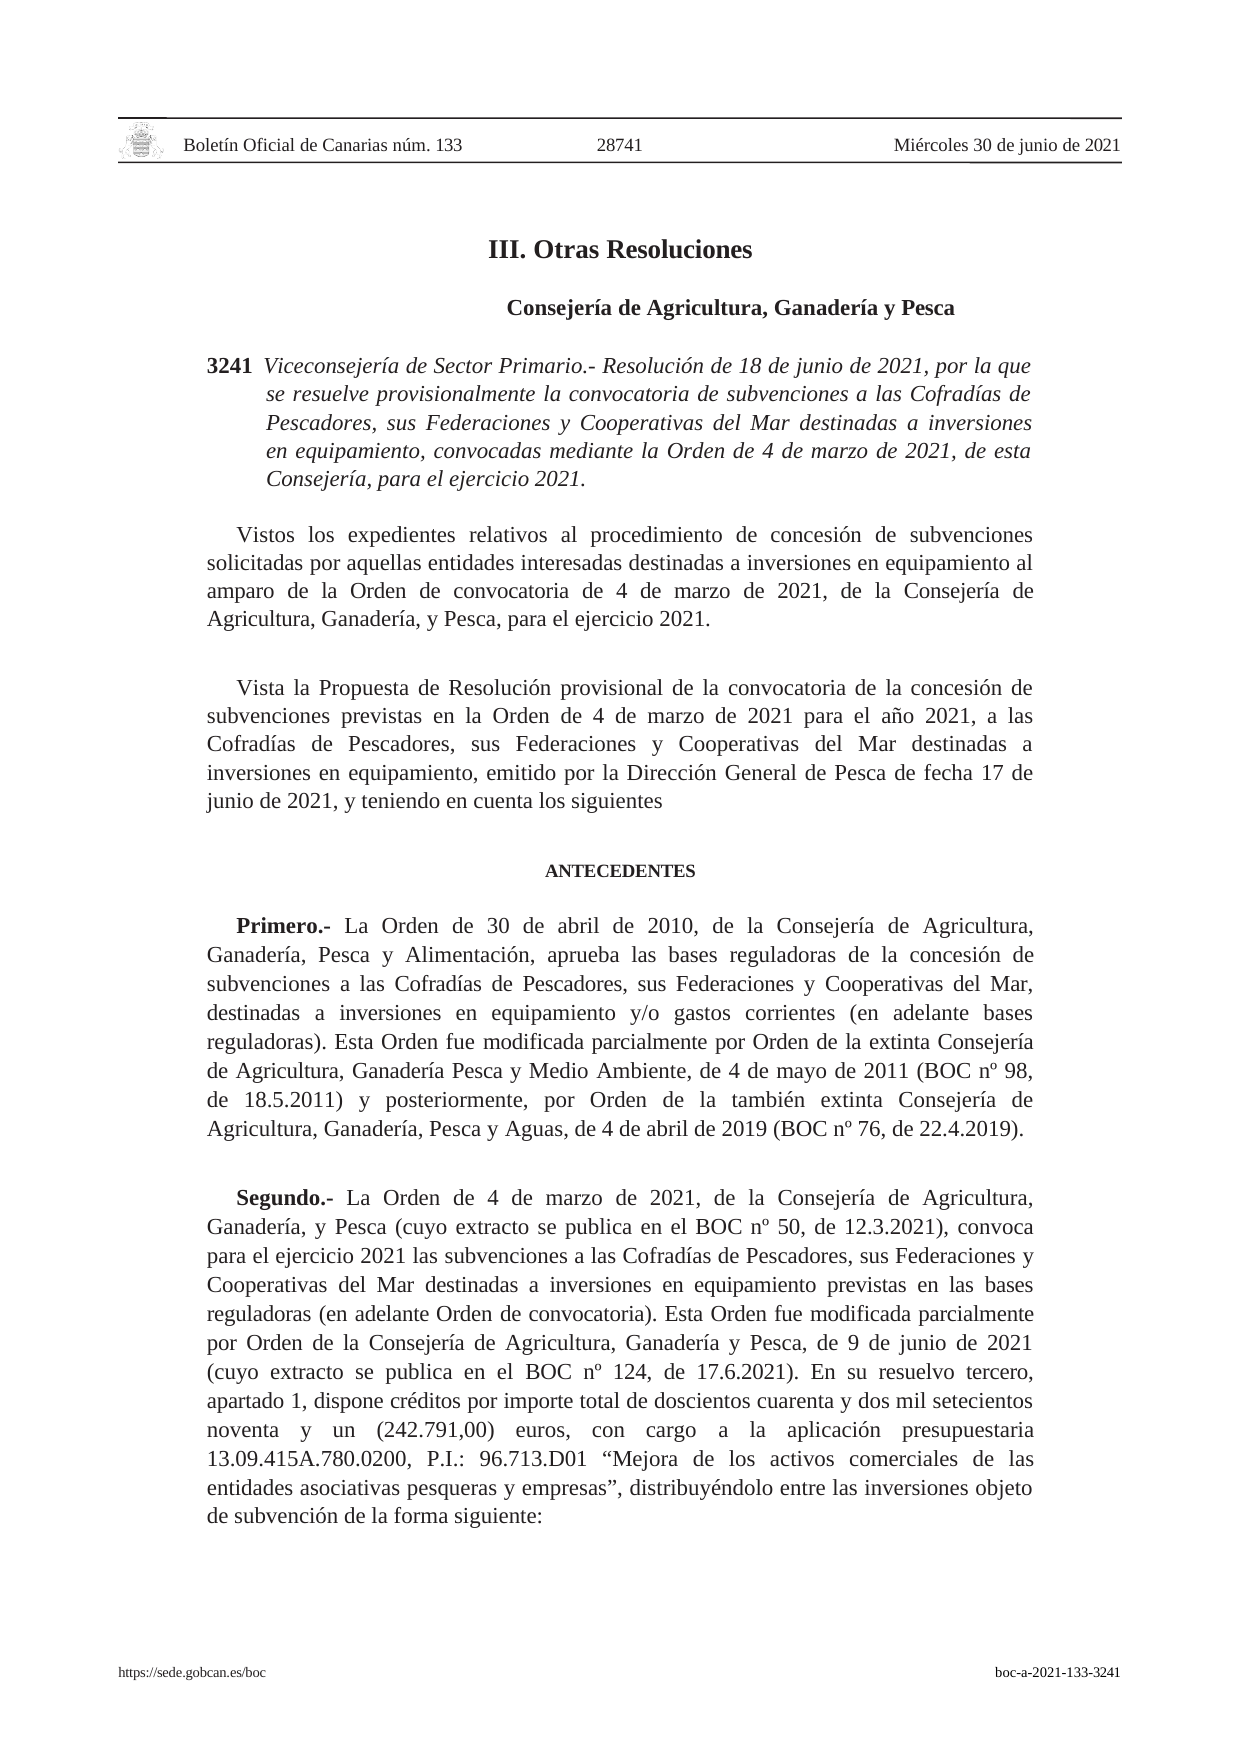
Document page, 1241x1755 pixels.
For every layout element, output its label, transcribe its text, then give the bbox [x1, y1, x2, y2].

text ANTECEDENTES [396, 860, 845, 882]
text 3241 Viceconsejería de Sector Primario.- Resolución de 18 de junio de 2021, por la que se resuelve provisionalmente la convocatoria de subvenciones a las Cofradías de Pescadores, sus Federaciones y Cooperativas del Mar destinadas a inversiones en equipamiento, convocadas mediante la Orden de 4 de marzo de 2021, de esta Consejería, para el ejercicio 2021. [207, 352, 1034, 491]
text Vistos los expedientes relativos al procedimiento de concesión de subvenciones solicitadas por aquellas entidades interesadas destinadas a inversiones en equipamiento al amparo de la Orden de convocatoria de 4 de marzo de 2021, de la Consejería de Agricultura, Ganadería, y Pesca, para el ejercicio 2021. [207, 521, 1034, 631]
text Primero.- La Orden de 30 de abril de 2010, de la Consejería de Agricultura, Ganadería, Pesca y Alimentación, aprueba las bases reguladoras de la concesión de subvenciones a las Cofradías de Pescadores, sus Federaciones y Cooperativas del Mar, destinadas a inversiones en equipamiento y/o gastos corrientes (en adelante bases reguladoras). Esta Orden fue modificada parcialmente por Orden de la extinta Consejería de Agricultura, Ganadería Pesca y Medio Ambiente, de 4 de mayo de 2011 (BOC nº 98, de 18.5.2011) y posteriormente, por Orden de la también extinta Consejería de Agricultura, Ganadería, Pesca y Aguas, de 4 de abril de 2019 (BOC nº 76, de 22.4.2019). [207, 912, 1034, 1141]
text Segundo.- La Orden de 4 de marzo de 2021, de la Consejería de Agricultura, Ganadería, y Pesca (cuyo extracto se publica en el BOC nº 50, de 12.3.2021), convoca para el ejercicio 2021 las subvenciones a las Cofradías de Pescadores, sus Federaciones y Cooperativas del Mar destinadas a inversiones en equipamiento previstas en las bases reguladoras (en adelante Orden de convocatoria). Esta Orden fue modificada parcialmente por Orden de la Consejería de Agricultura, Ganadería y Pesca, de 9 de junio de 2021 (cuyo extracto se publica en el BOC nº 124, de 17.6.2021). En su resuelvo tercero, apartado 1, dispone créditos por importe total de doscientos cuarenta y dos mil setecientos noventa y un (242.791,00) euros, con cargo a la aplicación presupuestaria 13.09.415A.780.0200, P.I.: 96.713.D01 “Mejora de los activos comerciales de las entidades asociativas pesqueras y empresas”, distribuyéndolo entre las inversiones objeto de subvención de la forma siguiente: [207, 1184, 1034, 1529]
subtitle Consejería de Agricultura, Ganadería y Pesca [396, 294, 1066, 321]
title III. Otras Resoluciones [396, 233, 845, 264]
text Vista la Propuesta de Resolución provisional de la convocatoria de la concesión de subvenciones previstas en la Orden de 4 de marzo de 2021 para el año 2021, a las Cofradías de Pescadores, sus Federaciones y Cooperativas del Mar destinadas a inversiones en equipamiento, emitido por la Dirección General de Pesca de fecha 17 de junio de 2021, y teniendo en cuenta los siguientes [207, 674, 1034, 813]
